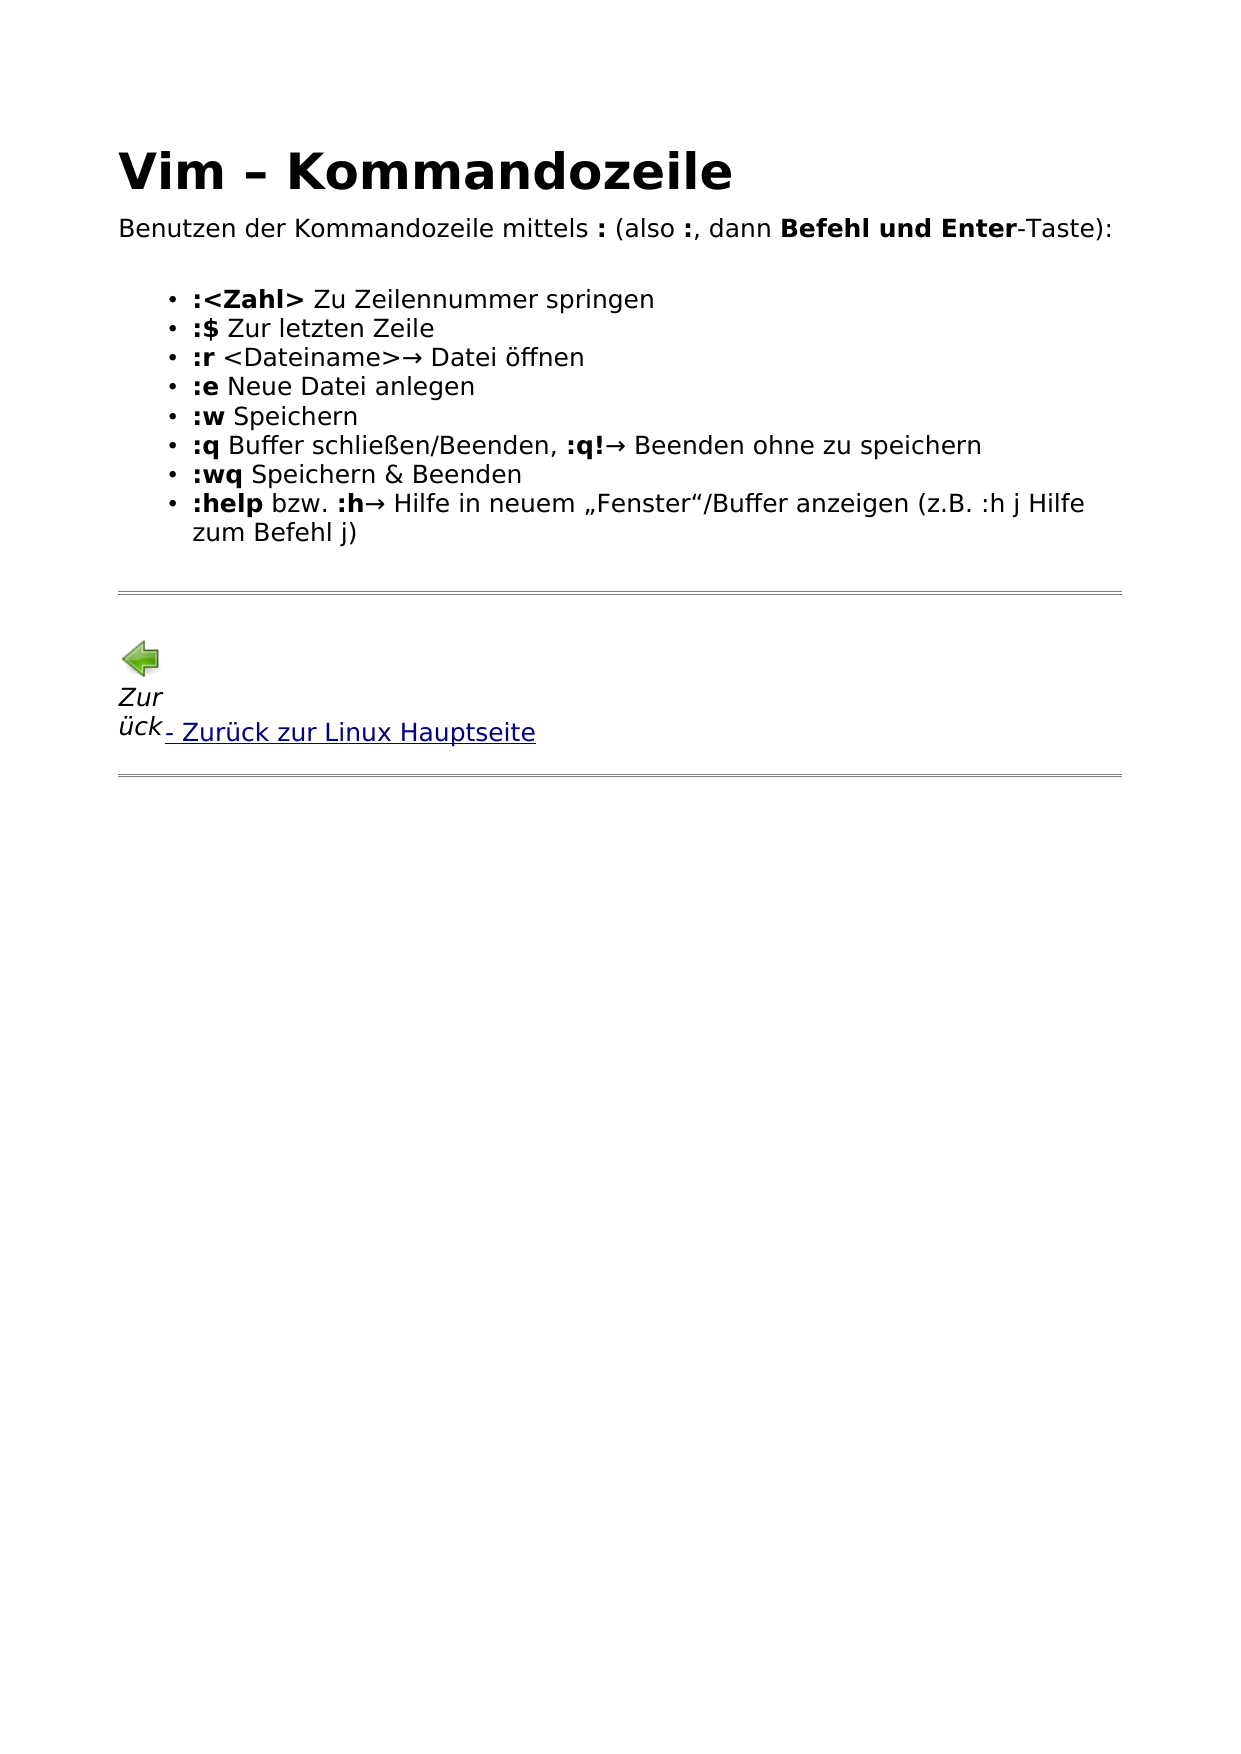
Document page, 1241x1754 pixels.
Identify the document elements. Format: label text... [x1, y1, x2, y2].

picture [118, 635, 166, 683]
list :q Buffer schließen/Beenden, :q!→ Beenden ohne zu speichern [177, 431, 1122, 460]
text Zurück [118, 683, 165, 741]
list :help bzw. :h→ Hilfe in neuem „Fenster“/Buffer anzeigen (z.B. :h j Hilfe zum Befehl j) [177, 489, 1122, 547]
text Benutzen der Kommandozeile mittels : (also :, dann Befehl und Enter-Taste): [118, 214, 1122, 243]
list :<Zahl> Zu Zeilennummer springen [177, 285, 1122, 314]
list :wq Speichern & Beenden [177, 460, 1122, 489]
text - Zurück zur Linux Hauptseite [118, 623, 1122, 747]
list :$ Zur letzten Zeile [177, 314, 1122, 343]
list :w Speichern [177, 402, 1122, 431]
subtitle Vim – Kommandozeile [118, 143, 1122, 201]
list :e Neue Datei anlegen [177, 372, 1122, 402]
list :r <Dateiname>→ Datei öffnen [177, 343, 1122, 372]
